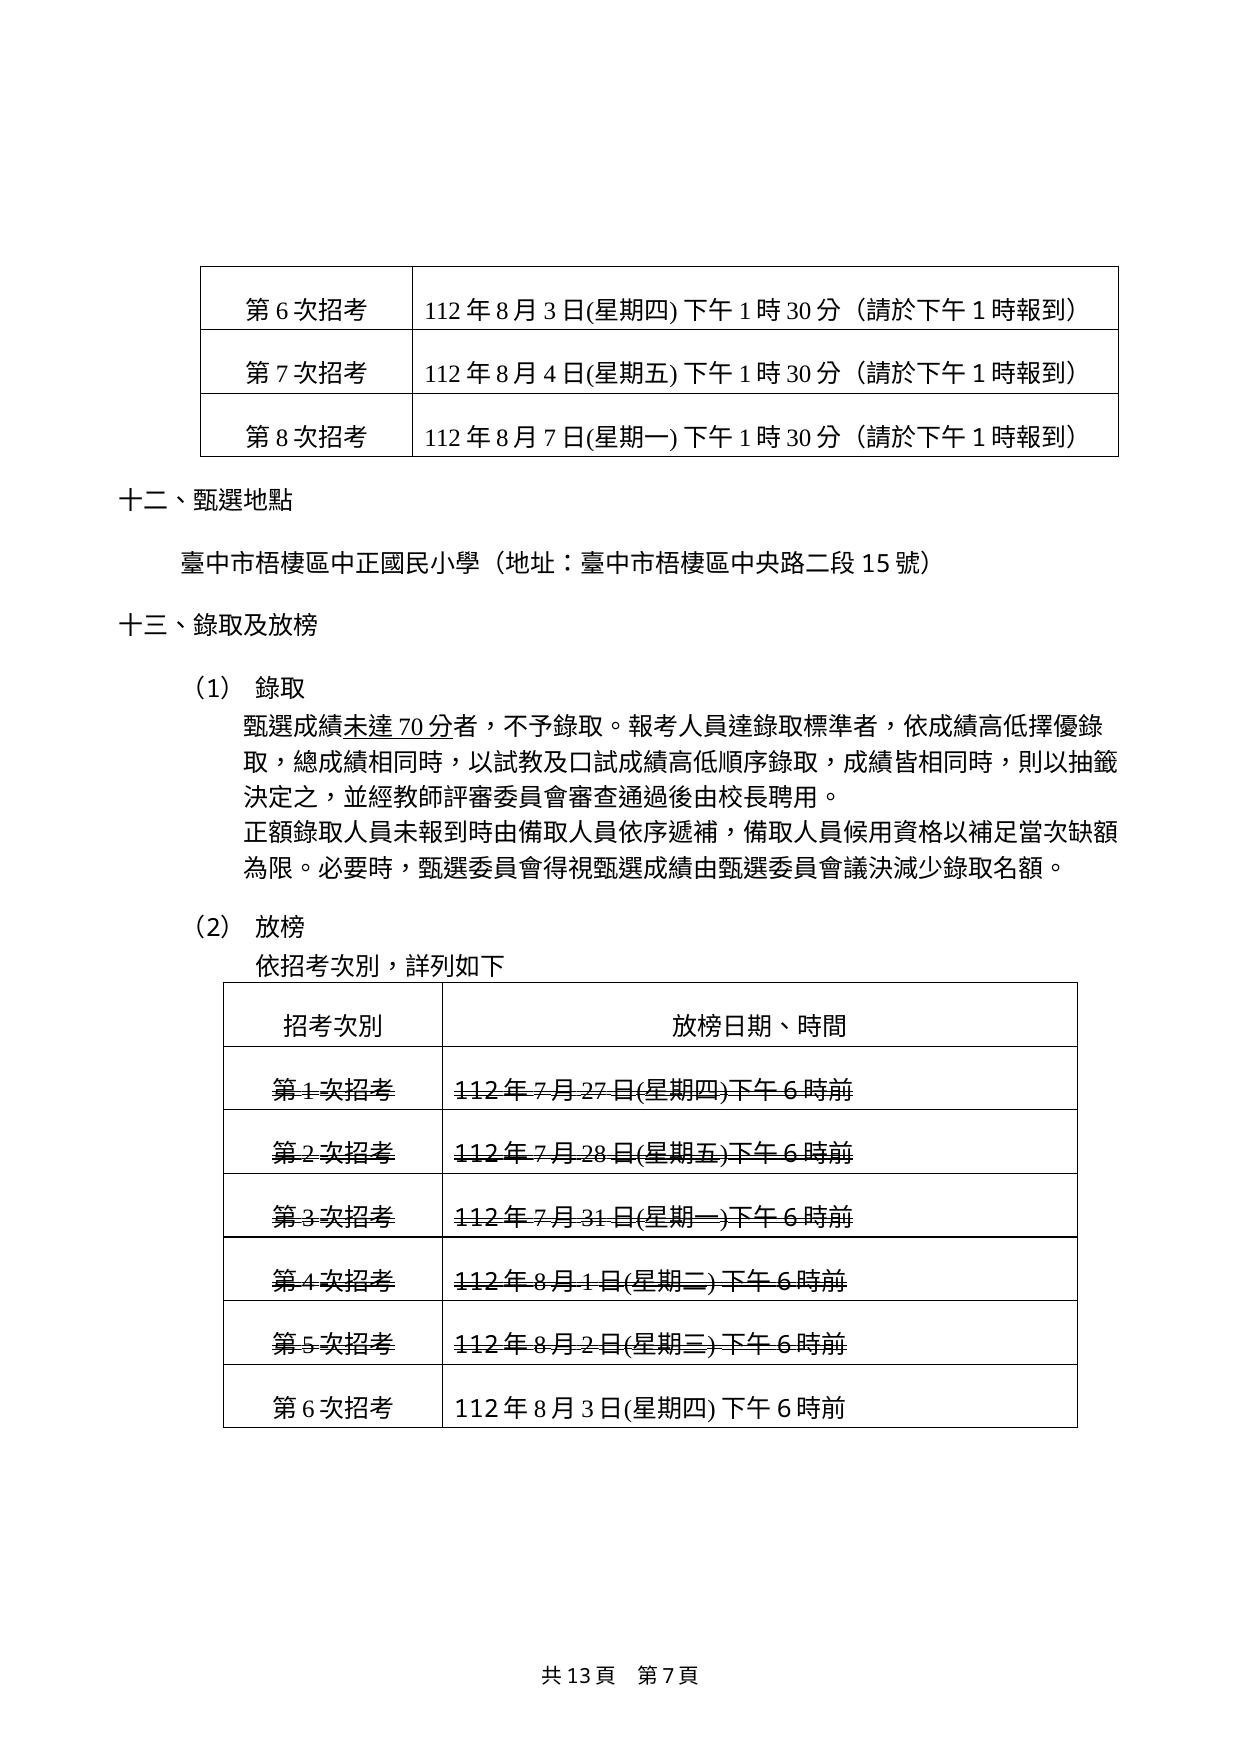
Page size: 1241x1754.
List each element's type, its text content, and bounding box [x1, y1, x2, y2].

list 錄取 [181, 645, 1122, 707]
table_cell 第6次招考 [224, 1365, 442, 1427]
table_cell 112年8月4日(星期五) 下午1時30分（請於下午1時報到） [413, 330, 1118, 393]
text 十三、錄取及放榜 [118, 582, 1122, 645]
text 甄選成績未達70分者，不予錄取。報考人員達錄取標準者，依成績高低擇優錄取，總成績相同時，以試教及口試成績高低順序錄取，成績皆相同時，則以抽籤決定之，並經教師評審委員會審查通過後由校長聘用。 [243, 707, 1122, 813]
text 臺中市梧棲區中正國民小學（地址：臺中市梧棲區中央路二段15號） [181, 520, 1122, 582]
text 正額錄取人員未報到時由備取人員依序遞補，備取人員候用資格以補足當次缺額為限。必要時，甄選委員會得視甄選成績由甄選委員會議決減少錄取名額。 [243, 813, 1122, 884]
table_cell 112年7月31日(星期一)下午6時前 [443, 1174, 1077, 1236]
table_header 放榜日期、時間 [443, 983, 1077, 1046]
table_cell 112年7月28日(星期五)下午6時前 [443, 1110, 1077, 1173]
table_cell 112年8月7日(星期一) 下午1時30分（請於下午1時報到） [413, 394, 1118, 456]
table_cell 第5次招考 [224, 1301, 442, 1363]
table_cell 112年8月3日(星期四) 下午1時30分（請於下午1時報到） [413, 267, 1118, 329]
table_cell 112年7月27日(星期四)下午6時前 [443, 1047, 1077, 1109]
table_header 招考次別 [224, 983, 442, 1046]
table_cell 第3次招考 [224, 1174, 442, 1236]
table_cell 第7次招考 [201, 330, 412, 393]
text 十二、甄選地點 [118, 457, 1122, 520]
table_cell 第1次招考 [224, 1047, 442, 1109]
table_cell 112年8月3日(星期四) 下午6時前 [443, 1365, 1077, 1427]
table_cell 112年8月1日(星期二) 下午6時前 [443, 1238, 1077, 1300]
table_cell 112年8月2日(星期三) 下午6時前 [443, 1301, 1077, 1363]
table_cell 第8次招考 [201, 394, 412, 456]
table_cell 第2次招考 [224, 1110, 442, 1173]
text 依招考次別，詳列如下 [256, 947, 1122, 982]
table_cell 第6次招考 [201, 267, 412, 329]
table_cell 第4次招考 [224, 1238, 442, 1300]
list 放榜 [181, 884, 1122, 947]
